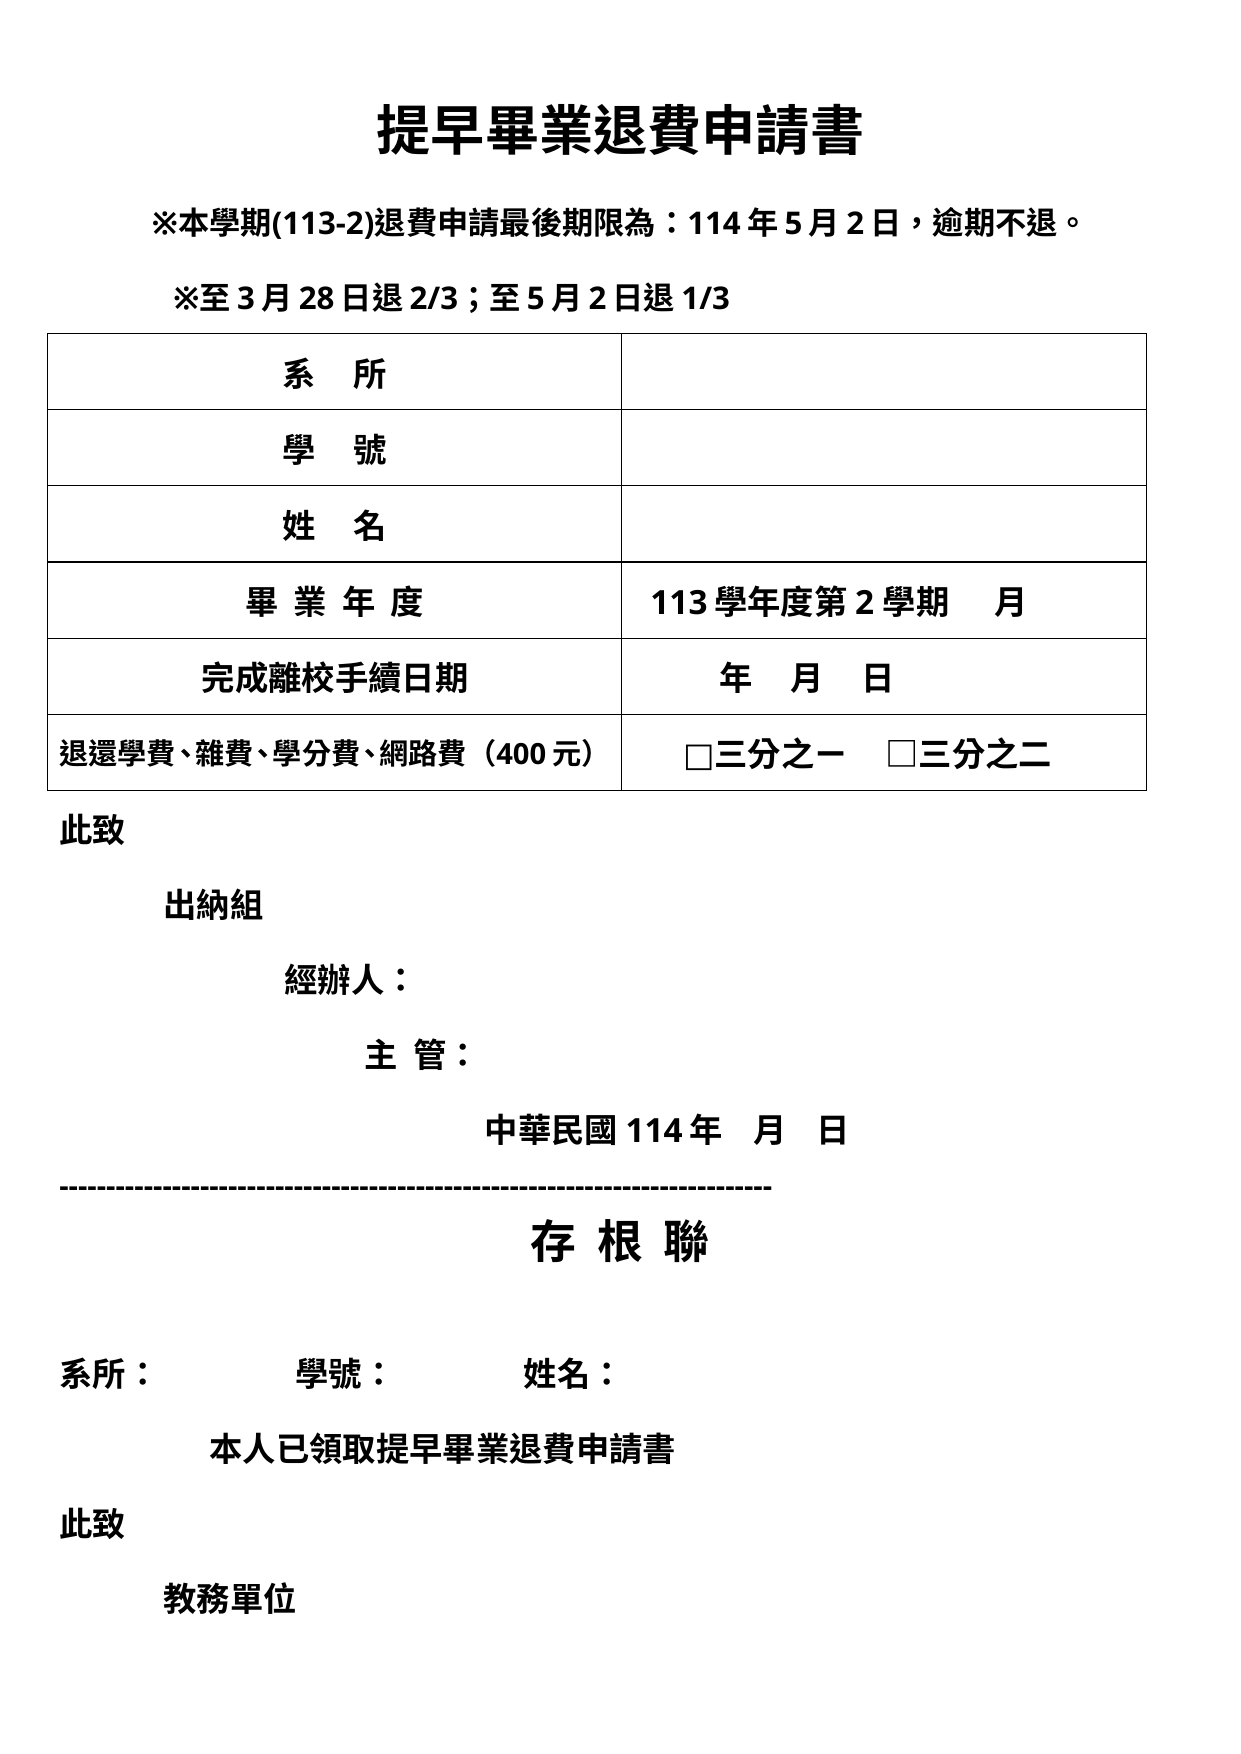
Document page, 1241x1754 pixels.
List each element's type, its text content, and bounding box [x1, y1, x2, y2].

text 提早畢業退費申請書 [59, 71, 1181, 183]
table_header [622, 334, 1146, 409]
table_cell 畢 業 年 度 [48, 563, 621, 637]
table_header 系 所 [48, 334, 621, 409]
table_cell [622, 486, 1146, 561]
text 本人已領取提早畢業退費申請書 [59, 1409, 1181, 1484]
text 此致 [59, 1484, 1181, 1559]
table_cell □三分之ㄧ □三分之二 [622, 715, 1146, 789]
text ※本學期(113-2)退費申請最後期限為：114年5月2日，逾期不退。 [59, 183, 1181, 258]
table_cell 姓 名 [48, 486, 621, 561]
table_cell 退還學費、雜費、學分費、網路費（400元） [48, 715, 621, 789]
text 存 根 聯 [59, 1205, 1181, 1272]
text 出納組 [59, 866, 1181, 941]
text 教務單位 [59, 1559, 1181, 1634]
text 經辦人： [59, 941, 1181, 1016]
table_cell 年 月 日 [622, 639, 1146, 713]
table_cell 113學年度第 2 學期 月 [622, 563, 1146, 637]
text 中華民國 114年 月 日 [359, 1091, 1181, 1166]
table_cell [622, 410, 1146, 485]
table_cell 學 號 [48, 410, 621, 485]
text 主 管： [59, 1016, 1181, 1091]
table_cell 完成離校手續日期 [48, 639, 621, 713]
text 此致 [59, 791, 1181, 866]
text 系所： 學號： 姓名： [59, 1334, 1181, 1409]
text ---------------------------------------------------------------------------- [59, 1166, 1181, 1205]
text ※至3月28日退2/3；至5月2日退1/3 [59, 258, 1181, 333]
